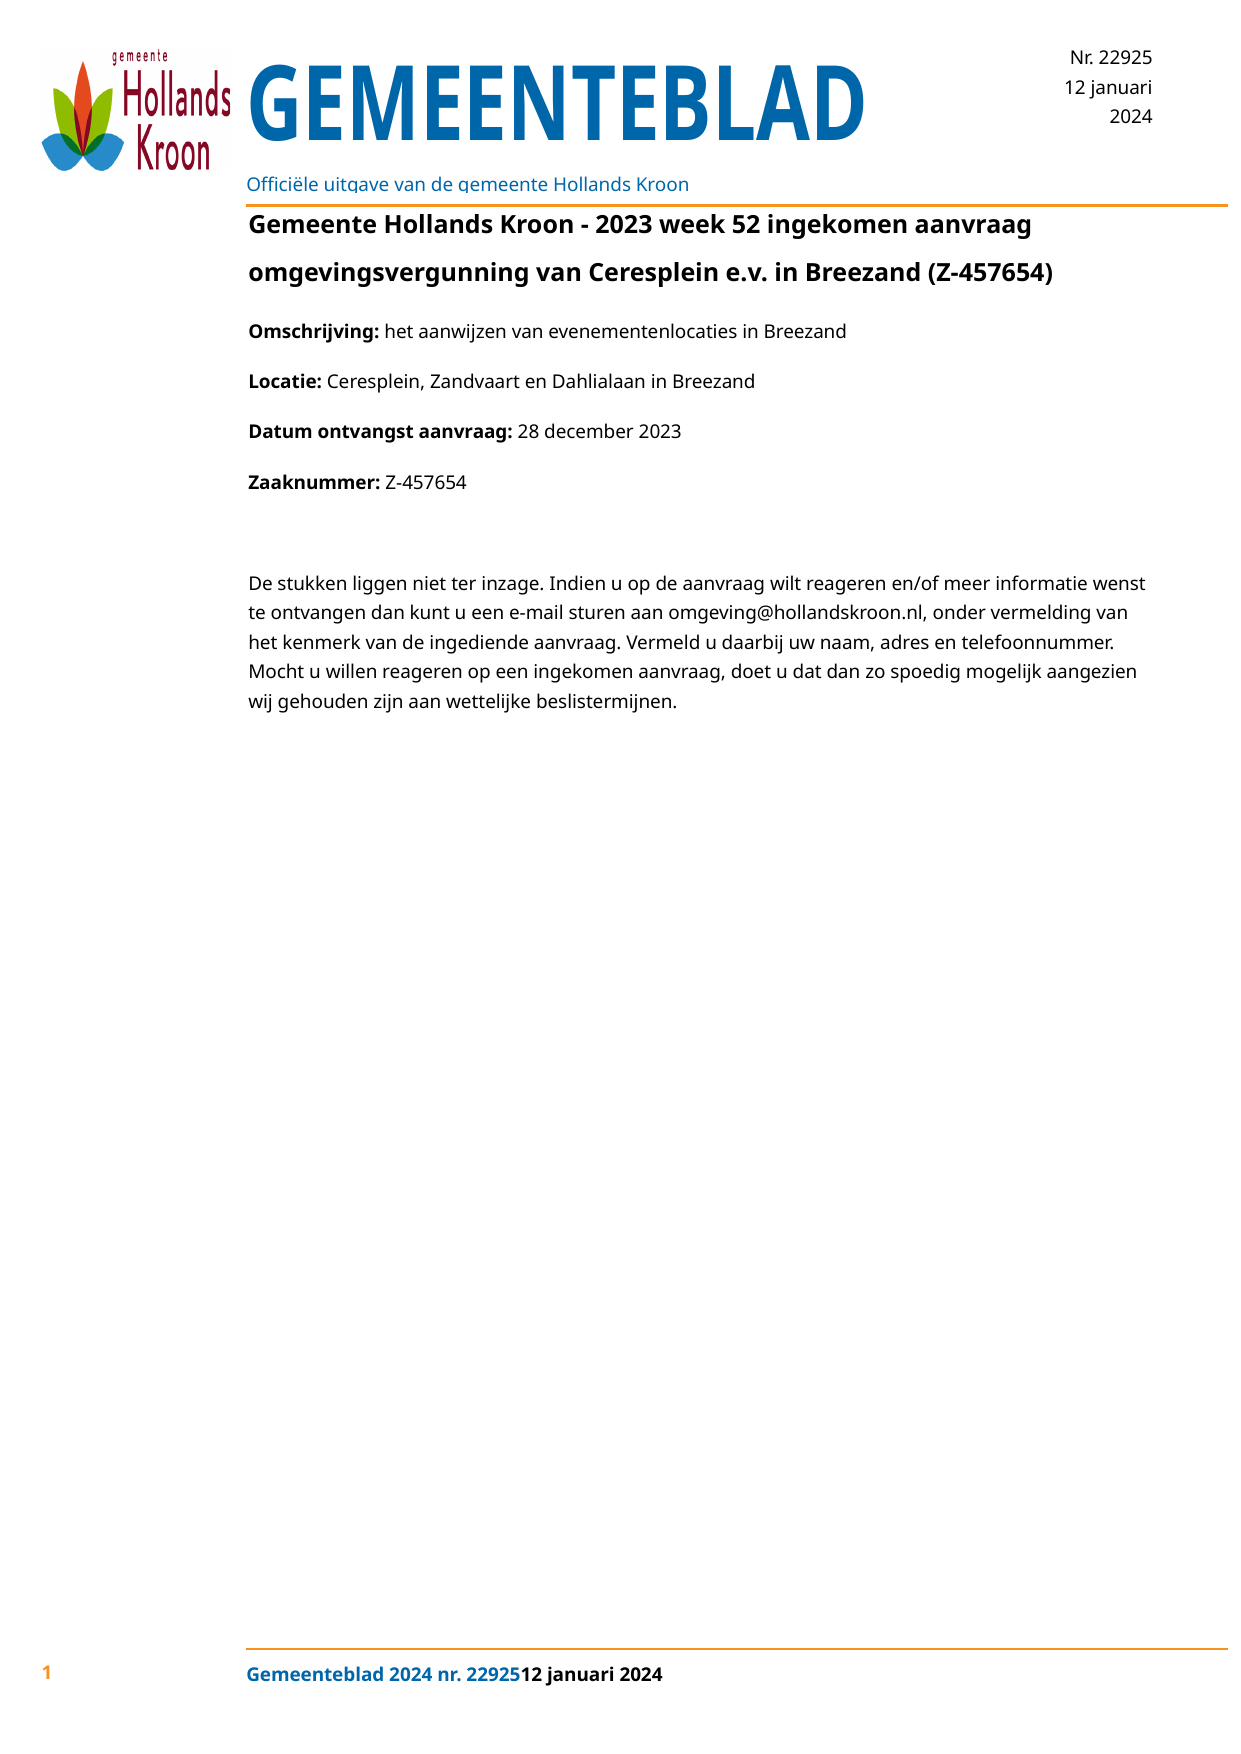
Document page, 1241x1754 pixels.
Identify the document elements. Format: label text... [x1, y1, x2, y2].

picture [41, 47, 231, 172]
text Omschrijving: het aanwijzen van evenementenlocaties in Breezand [248, 318, 1152, 344]
text Datum ontvangst aanvraag: 28 december 2023 [248, 419, 1152, 444]
text De stukken liggen niet ter inzage. Indien u op de aanvraag wilt reageren en/of meer informatie wenst te ontvangen dan kunt u een e-mail sturen aan omgeving@hollandskroon.nl, onder vermelding van het kenmerk van de ingediende aanvraag. Vermeld u daarbij uw naam, adres en telefoonnummer. Mocht u willen reageren op een ingekomen aanvraag, doet u dat dan zo spoedig mogelijk aangezien wij gehouden zijn aan wettelijke beslistermijnen. [248, 570, 1152, 714]
text Locatie: Ceresplein, Zandvaart en Dahlialaan in Breezand [248, 368, 1152, 394]
text Zaaknummer: Z-457654 [248, 469, 1152, 495]
text Gemeente Hollands Kroon - 2023 week 52 ingekomen aanvraag omgevingsvergunning van Ceresplein e.v. in Breezand (Z-457654) [248, 207, 1152, 288]
